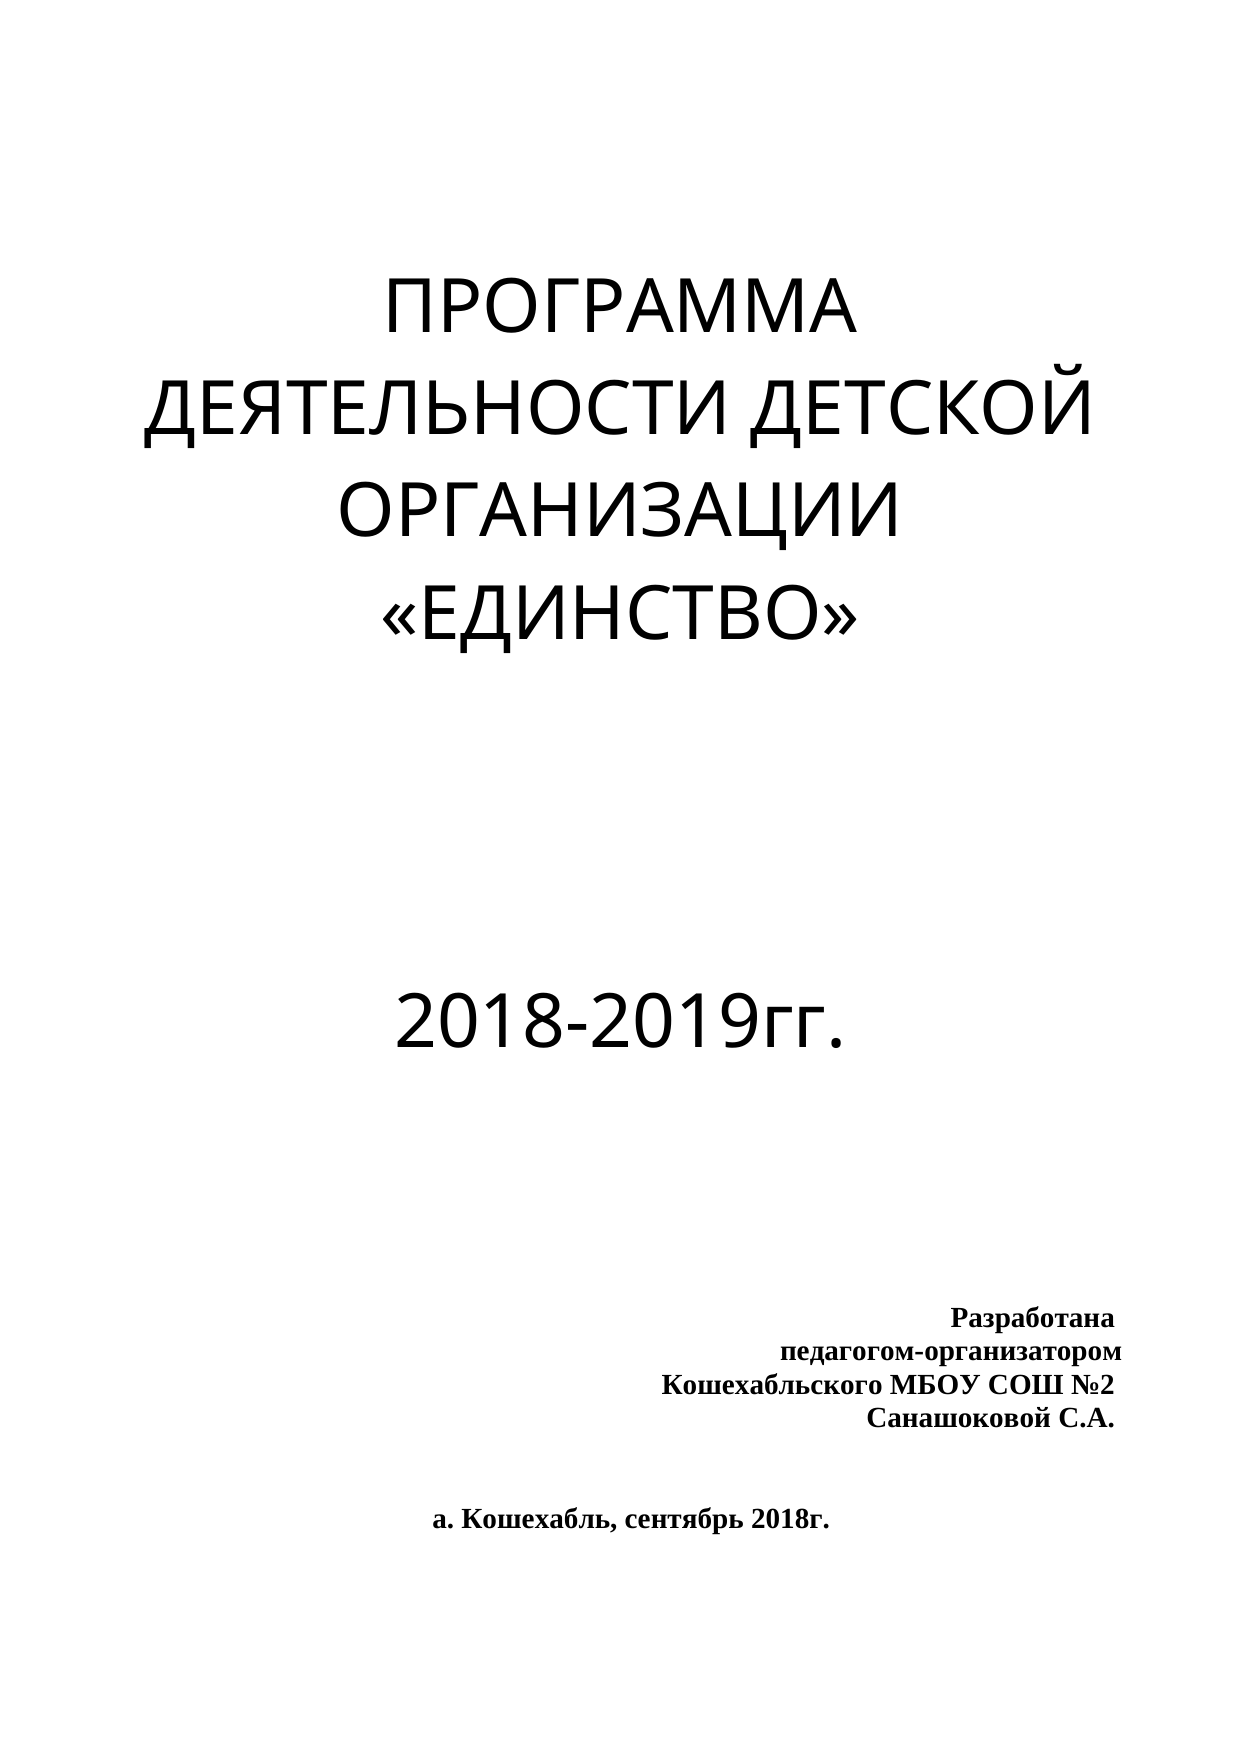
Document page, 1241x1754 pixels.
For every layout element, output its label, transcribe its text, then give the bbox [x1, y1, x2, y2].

text ПРОГРАММА ДЕЯТЕЛЬНОСТИ ДЕТСКОЙ ОРГАНИЗАЦИИ «ЕДИНСТВО» [118, 252, 1122, 661]
text 2018-2019гг. [118, 968, 1122, 1070]
text а. Кошехабль, сентябрь 2018г. [118, 1501, 1122, 1534]
text Разработана [118, 1300, 1122, 1333]
text педагогом-организатором [118, 1333, 1122, 1367]
text Кошехабльского МБОУ СОШ №2 [118, 1367, 1122, 1400]
text Санашоковой С.А. [118, 1400, 1122, 1434]
